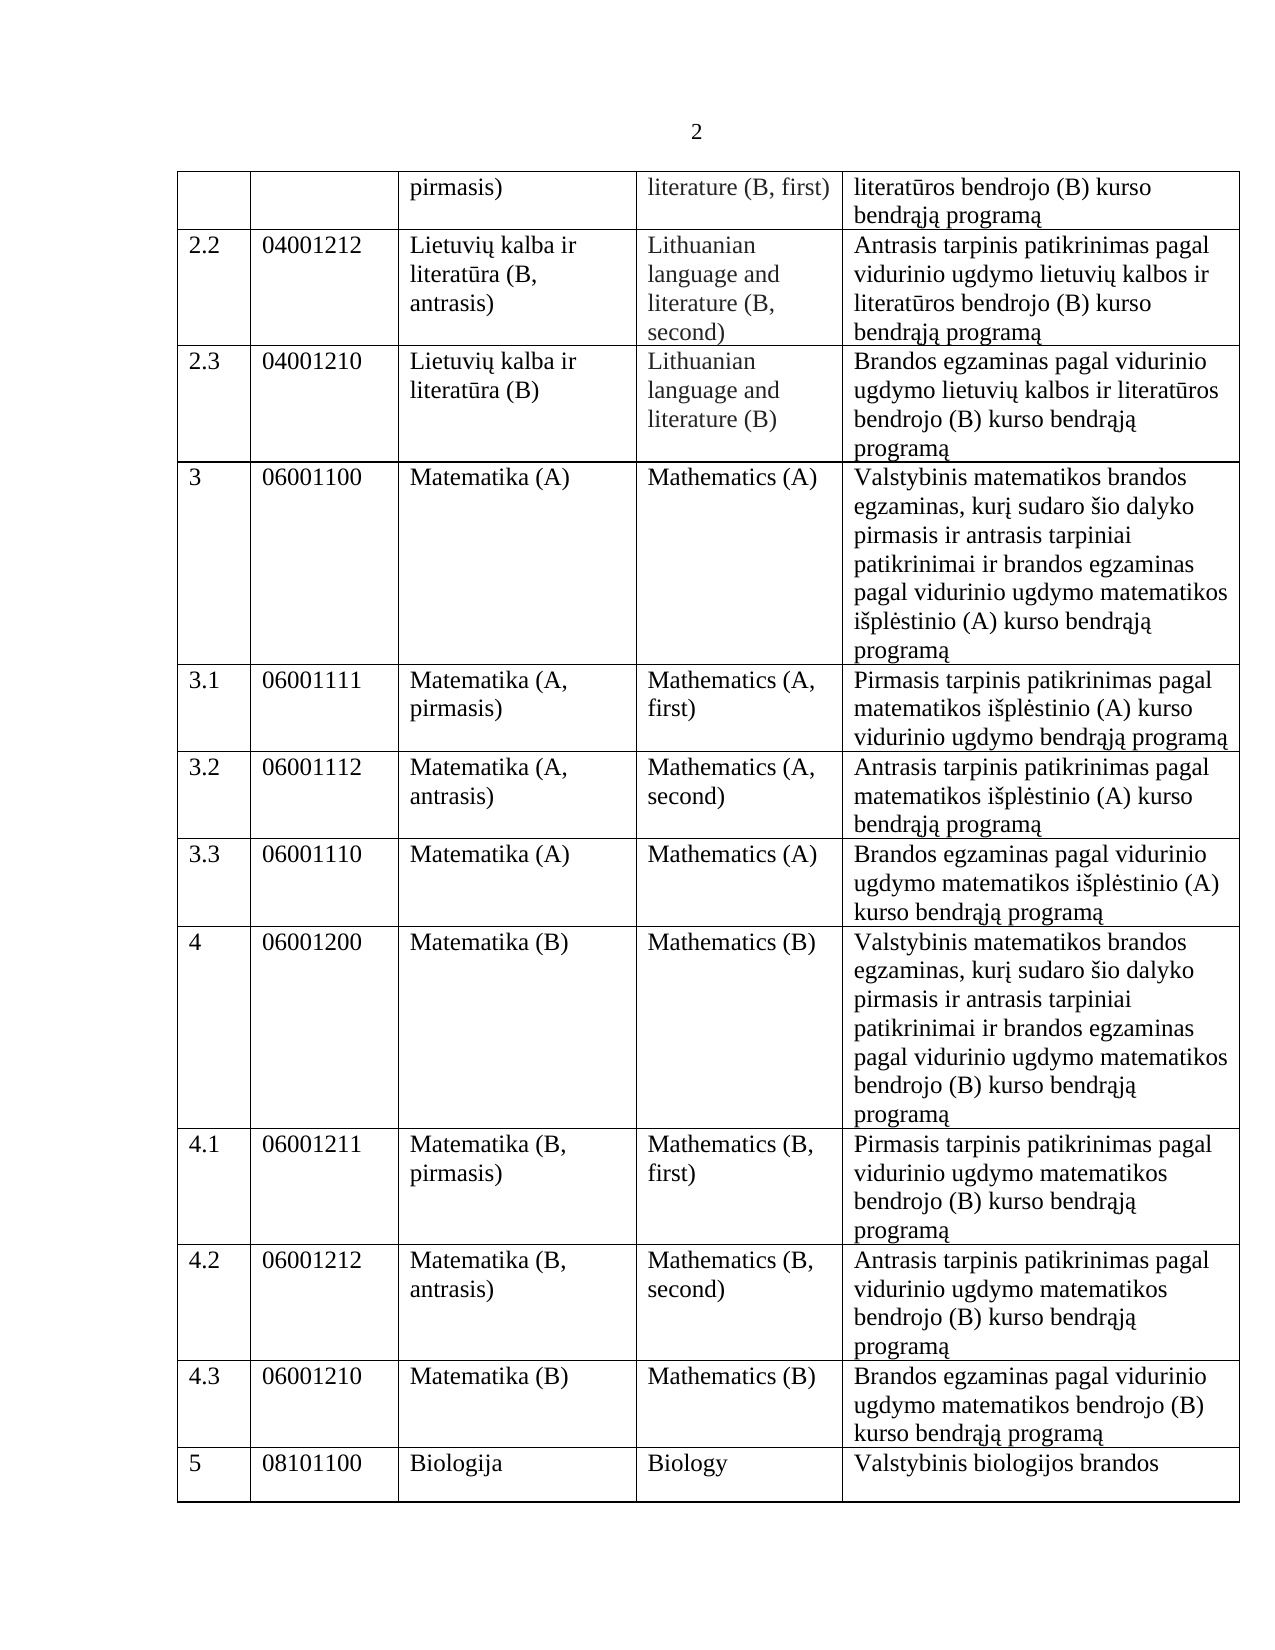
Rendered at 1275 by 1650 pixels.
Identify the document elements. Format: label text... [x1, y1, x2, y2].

table_cell literature (B, first) [637, 172, 842, 229]
table_cell Mathematics (B, second) [637, 1245, 842, 1360]
table_cell Valstybinis matematikos brandos egzaminas, kurį sudaro šio dalyko pirmasis ir antrasis tarpiniai patikrinimai ir brandos egzaminas pagal vidurinio ugdymo matematikos išplėstinio (A) kurso bendrąją programą [843, 463, 1239, 664]
table_cell Brandos egzaminas pagal vidurinio ugdymo matematikos išplėstinio (A) kurso bendrąją programą [843, 839, 1239, 926]
table_cell Brandos egzaminas pagal vidurinio ugdymo matematikos bendrojo (B) kurso bendrąją programą [843, 1361, 1239, 1447]
table_cell [178, 172, 250, 229]
table_cell 06001200 [251, 927, 398, 1128]
table_cell Valstybinis biologijos brandos [843, 1448, 1239, 1501]
table_cell Matematika (A, pirmasis) [399, 665, 636, 751]
table_cell Pirmasis tarpinis patikrinimas pagal vidurinio ugdymo matematikos bendrojo (B) kurso bendrąją programą [843, 1129, 1239, 1244]
table_cell Mathematics (A, second) [637, 752, 842, 838]
table_cell 04001212 [251, 230, 398, 345]
table_cell Matematika (A) [399, 463, 636, 664]
table_cell Matematika (B) [399, 1361, 636, 1447]
table_cell Valstybinis matematikos brandos egzaminas, kurį sudaro šio dalyko pirmasis ir antrasis tarpiniai patikrinimai ir brandos egzaminas pagal vidurinio ugdymo matematikos bendrojo (B) kurso bendrąją programą [843, 927, 1239, 1128]
table_cell Mathematics (A) [637, 839, 842, 926]
table_cell 08101100 [251, 1448, 398, 1501]
table_cell 2.2 [178, 230, 250, 345]
table_cell Mathematics (B, first) [637, 1129, 842, 1244]
table_cell Matematika (B, antrasis) [399, 1245, 636, 1360]
table_cell Mathematics (B) [637, 927, 842, 1128]
table_cell Pirmasis tarpinis patikrinimas pagal matematikos išplėstinio (A) kurso vidurinio ugdymo bendrąją programą [843, 665, 1239, 751]
table_cell 4.3 [178, 1361, 250, 1447]
table_cell pirmasis) [399, 172, 636, 229]
table_cell [251, 172, 398, 229]
table_cell Antrasis tarpinis patikrinimas pagal matematikos išplėstinio (A) kurso bendrąją programą [843, 752, 1239, 838]
table_cell 06001112 [251, 752, 398, 838]
table_cell 06001212 [251, 1245, 398, 1360]
table_cell 06001210 [251, 1361, 398, 1447]
table_cell Antrasis tarpinis patikrinimas pagal vidurinio ugdymo matematikos bendrojo (B) kurso bendrąją programą [843, 1245, 1239, 1360]
table_cell 3 [178, 463, 250, 664]
table_cell 06001100 [251, 463, 398, 664]
table_cell Matematika (A, antrasis) [399, 752, 636, 838]
table_cell Brandos egzaminas pagal vidurinio ugdymo lietuvių kalbos ir literatūros bendrojo (B) kurso bendrąją programą [843, 346, 1239, 461]
table_cell Antrasis tarpinis patikrinimas pagal vidurinio ugdymo lietuvių kalbos ir literatūros bendrojo (B) kurso bendrąją programą [843, 230, 1239, 345]
table_cell Mathematics (A) [637, 463, 842, 664]
table_cell literatūros bendrojo (B) kurso bendrąją programą [843, 172, 1239, 229]
table_cell Matematika (A) [399, 839, 636, 926]
table_cell 06001111 [251, 665, 398, 751]
table_cell 4.2 [178, 1245, 250, 1360]
table_cell 4 [178, 927, 250, 1128]
table_cell 04001210 [251, 346, 398, 461]
table_cell Lithuanian language and literature (B, second) [637, 230, 842, 345]
table_cell 5 [178, 1448, 250, 1501]
table_cell Mathematics (A, first) [637, 665, 842, 751]
table_cell 4.1 [178, 1129, 250, 1244]
table_cell 3.2 [178, 752, 250, 838]
table_cell Lietuvių kalba ir literatūra (B) [399, 346, 636, 461]
table_cell 06001211 [251, 1129, 398, 1244]
table_cell Matematika (B, pirmasis) [399, 1129, 636, 1244]
table_cell 3.1 [178, 665, 250, 751]
table_cell Lietuvių kalba ir literatūra (B, antrasis) [399, 230, 636, 345]
table_cell Mathematics (B) [637, 1361, 842, 1447]
table_cell Biologija [399, 1448, 636, 1501]
table_cell 3.3 [178, 839, 250, 926]
table_cell 06001110 [251, 839, 398, 926]
table_cell Biology [637, 1448, 842, 1501]
table_cell Lithuanian language and literature (B) [637, 346, 842, 461]
table_cell Matematika (B) [399, 927, 636, 1128]
table_cell 2.3 [178, 346, 250, 461]
